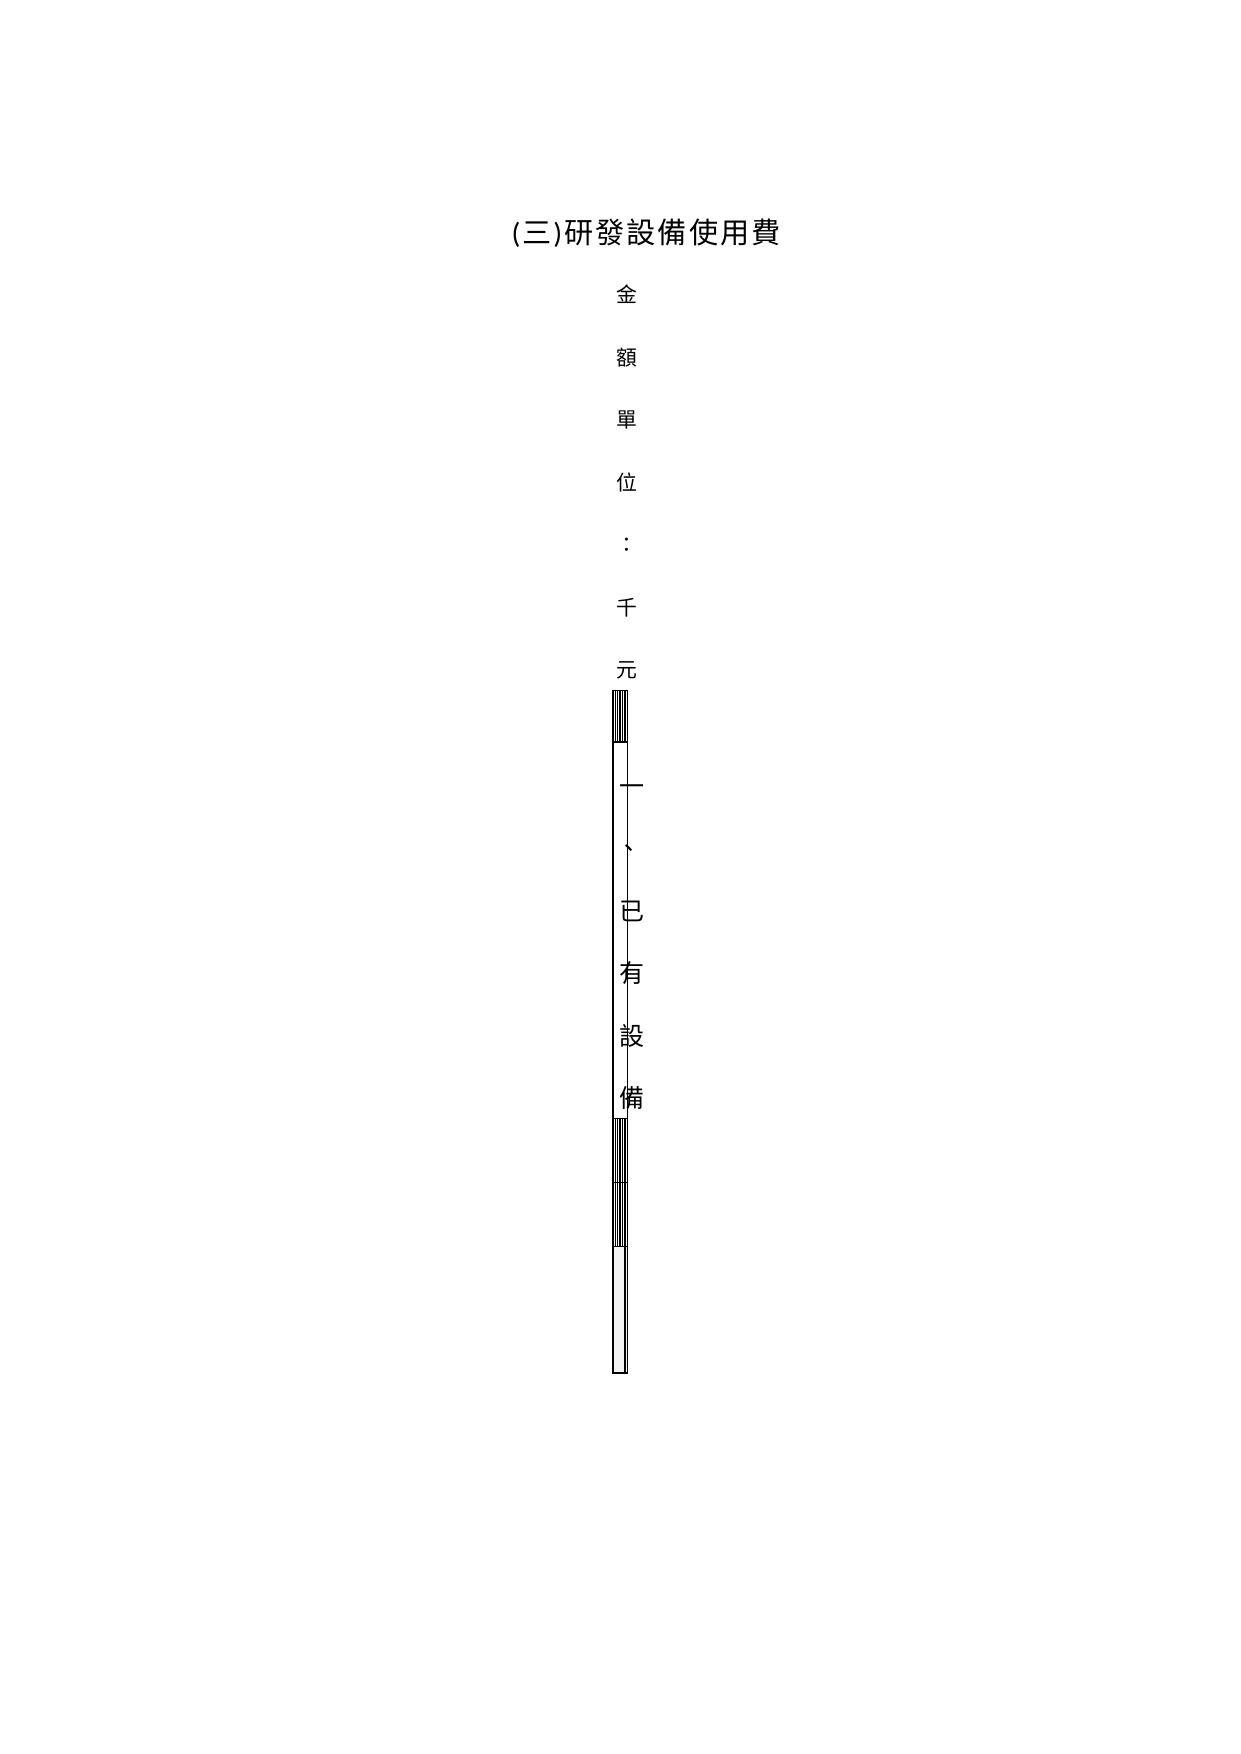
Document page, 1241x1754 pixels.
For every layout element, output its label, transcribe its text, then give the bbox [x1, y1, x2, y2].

table_header 金額單位：千元 [613, 252, 627, 689]
table_cell 一、已有設備 [614, 743, 627, 1118]
table_cell 小 計 [614, 1247, 624, 1372]
text (三)研發設備使用費 [165, 189, 1125, 252]
